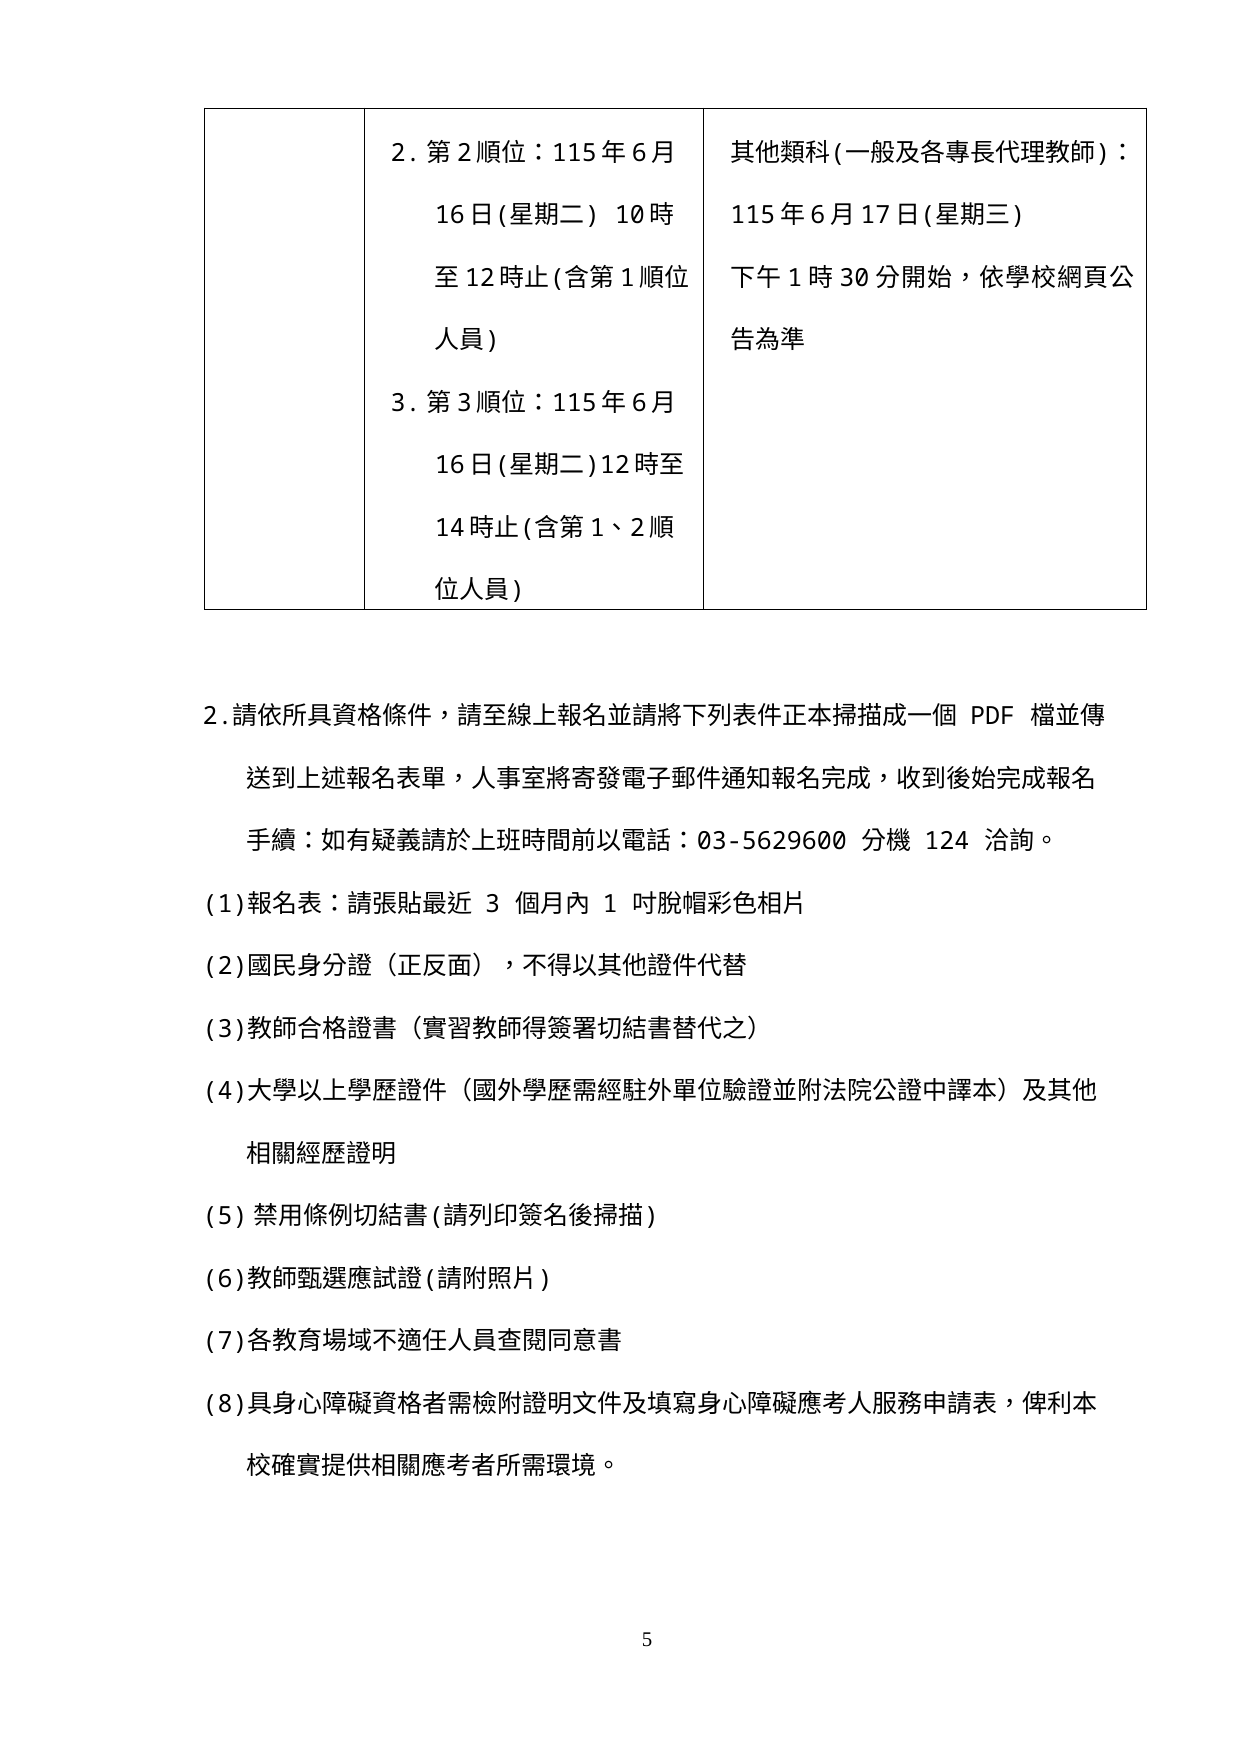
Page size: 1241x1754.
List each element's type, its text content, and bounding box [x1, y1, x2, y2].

text (1)報名表：請張貼最近 3 個月內 1 吋脫帽彩色相片 [202, 860, 1106, 922]
table_cell 2. 第2順位：115年6月16日(星期二) 10時至12時止(含第1順位人員) 3. 第3順位：115年6月16日(星期二)12時至14時止(含第1、2順位人員) [365, 109, 703, 609]
text (5) 禁用條例切結書(請列印簽名後掃描) [202, 1172, 1106, 1235]
text (6)教師甄選應試證(請附照片) [202, 1235, 1106, 1297]
text (7)各教育場域不適任人員查閱同意書 [202, 1297, 1106, 1360]
text (3)教師合格證書（實習教師得簽署切結書替代之） [202, 985, 1106, 1047]
text (2)國民身分證（正反面），不得以其他證件代替 [202, 922, 1106, 985]
table_cell 其他類科(一般及各專長代理教師)： 115年6月17日(星期三) 下午1時30分開始，依學校網頁公告為準 [704, 109, 1146, 609]
text 2.請依所具資格條件，請至線上報名並請將下列表件正本掃描成一個 PDF 檔並傳送到上述報名表單，人事室將寄發電子郵件通知報名完成，收到後始完成報名手續：如有疑義請於上班時間前以電話：03-5629600 分機 124 洽詢。 [202, 672, 1106, 860]
text (4)大學以上學歷證件（國外學歷需經駐外單位驗證並附法院公證中譯本）及其他相關經歷證明 [202, 1047, 1106, 1172]
text (8)具身心障礙資格者需檢附證明文件及填寫身心障礙應考人服務申請表，俾利本校確實提供相關應考者所需環境。 [202, 1360, 1106, 1485]
table_cell [205, 109, 364, 609]
